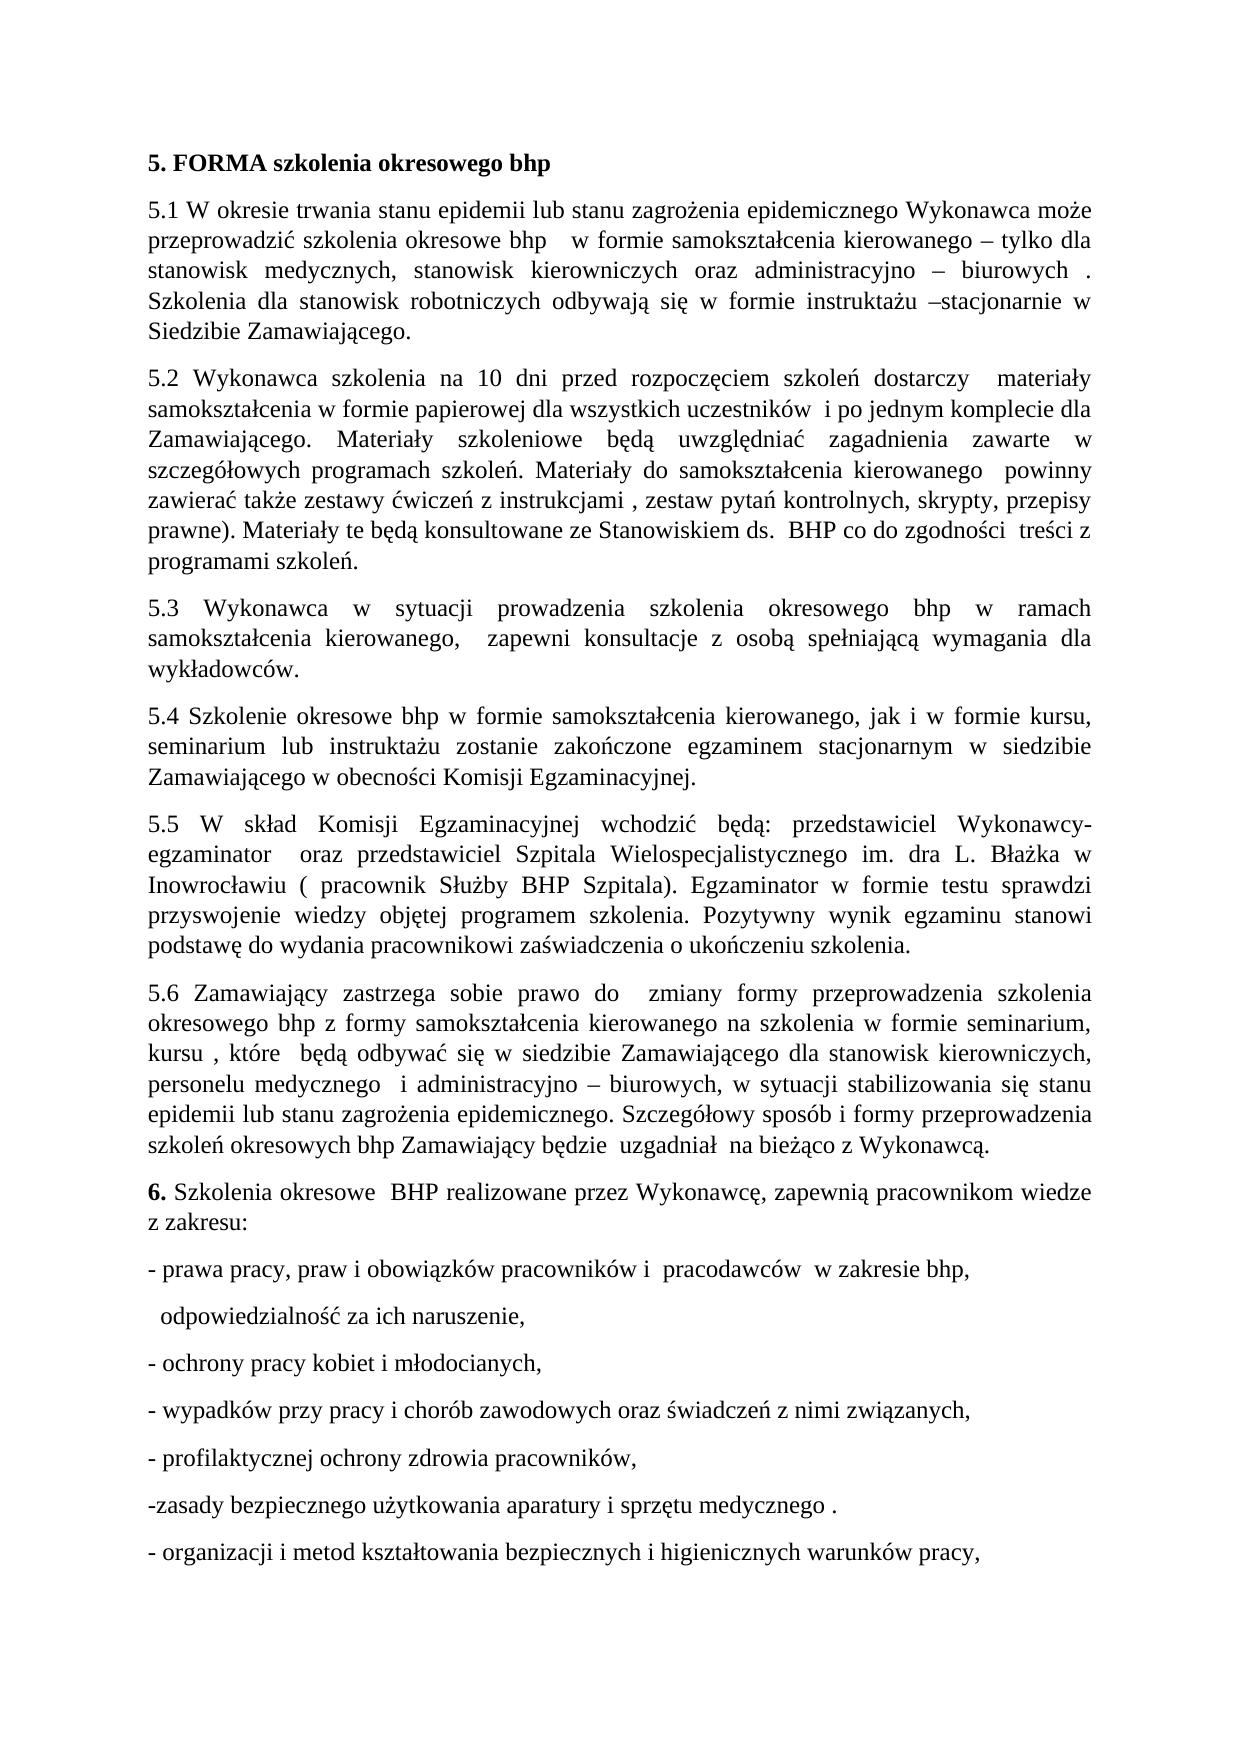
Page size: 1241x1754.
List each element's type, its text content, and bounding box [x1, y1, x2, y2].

text - organizacji i metod kształtowania bezpiecznych i higienicznych warunków pracy, [148, 1537, 1093, 1566]
text 5.1 W okresie trwania stanu epidemii lub stanu zagrożenia epidemicznego Wykonawca może przeprowadzić szkolenia okresowe bhp w formie samokształcenia kierowanego – tylko dla stanowisk medycznych, stanowisk kierowniczych oraz administracyjno – biurowych . Szkolenia dla stanowisk robotniczych odbywają się w formie instruktażu –stacjonarnie w Siedzibie Zamawiającego. [148, 195, 1093, 345]
text 6. Szkolenia okresowe BHP realizowane przez Wykonawcę, zapewnią pracownikom wiedze z zakresu: [148, 1177, 1093, 1236]
text - profilaktycznej ochrony zdrowia pracowników, [148, 1443, 1093, 1471]
text - ochrony pracy kobiet i młodocianych, [148, 1348, 1093, 1377]
text 5.3 Wykonawca w sytuacji prowadzenia szkolenia okresowego bhp w ramach samokształcenia kierowanego, zapewni konsultacje z osobą spełniającą wymagania dla wykładowców. [148, 593, 1093, 683]
text -zasady bezpiecznego użytkowania aparatury i sprzętu medycznego . [148, 1490, 1093, 1518]
text 5.5 W skład Komisji Egzaminacyjnej wchodzić będą: przedstawiciel Wykonawcy- egzaminator oraz przedstawiciel Szpitala Wielospecjalistycznego im. dra L. Błażka w Inowrocławiu ( pracownik Służby BHP Szpitala). Egzaminator w formie testu sprawdzi przyswojenie wiedzy objętej programem szkolenia. Pozytywny wynik egzaminu stanowi podstawę do wydania pracownikowi zaświadczenia o ukończeniu szkolenia. [148, 809, 1093, 959]
text 5. FORMA szkolenia okresowego bhp [148, 148, 1093, 176]
text 5.4 Szkolenie okresowe bhp w formie samokształcenia kierowanego, jak i w formie kursu, seminarium lub instruktażu zostanie zakończone egzaminem stacjonarnym w siedzibie Zamawiającego w obecności Komisji Egzaminacyjnej. [148, 701, 1093, 791]
text 5.2 Wykonawca szkolenia na 10 dni przed rozpoczęciem szkoleń dostarczy materiały samokształcenia w formie papierowej dla wszystkich uczestników i po jednym komplecie dla Zamawiającego. Materiały szkoleniowe będą uwzględniać zagadnienia zawarte w szczegółowych programach szkoleń. Materiały do samokształcenia kierowanego powinny zawierać także zestawy ćwiczeń z instrukcjami , zestaw pytań kontrolnych, skrypty, przepisy prawne). Materiały te będą konsultowane ze Stanowiskiem ds. BHP co do zgodności treści z programami szkoleń. [148, 363, 1093, 575]
text - wypadków przy pracy i chorób zawodowych oraz świadczeń z nimi związanych, [148, 1396, 1093, 1424]
text odpowiedzialność za ich naruszenie, [148, 1301, 1093, 1330]
text 5.6 Zamawiający zastrzega sobie prawo do zmiany formy przeprowadzenia szkolenia okresowego bhp z formy samokształcenia kierowanego na szkolenia w formie seminarium, kursu , które będą odbywać się w siedzibie Zamawiającego dla stanowisk kierowniczych, personelu medycznego i administracyjno – biurowych, w sytuacji stabilizowania się stanu epidemii lub stanu zagrożenia epidemicznego. Szczegółowy sposób i formy przeprowadzenia szkoleń okresowych bhp Zamawiający będzie uzgadniał na bieżąco z Wykonawcą. [148, 978, 1093, 1158]
text - prawa pracy, praw i obowiązków pracowników i pracodawców w zakresie bhp, [148, 1254, 1093, 1283]
